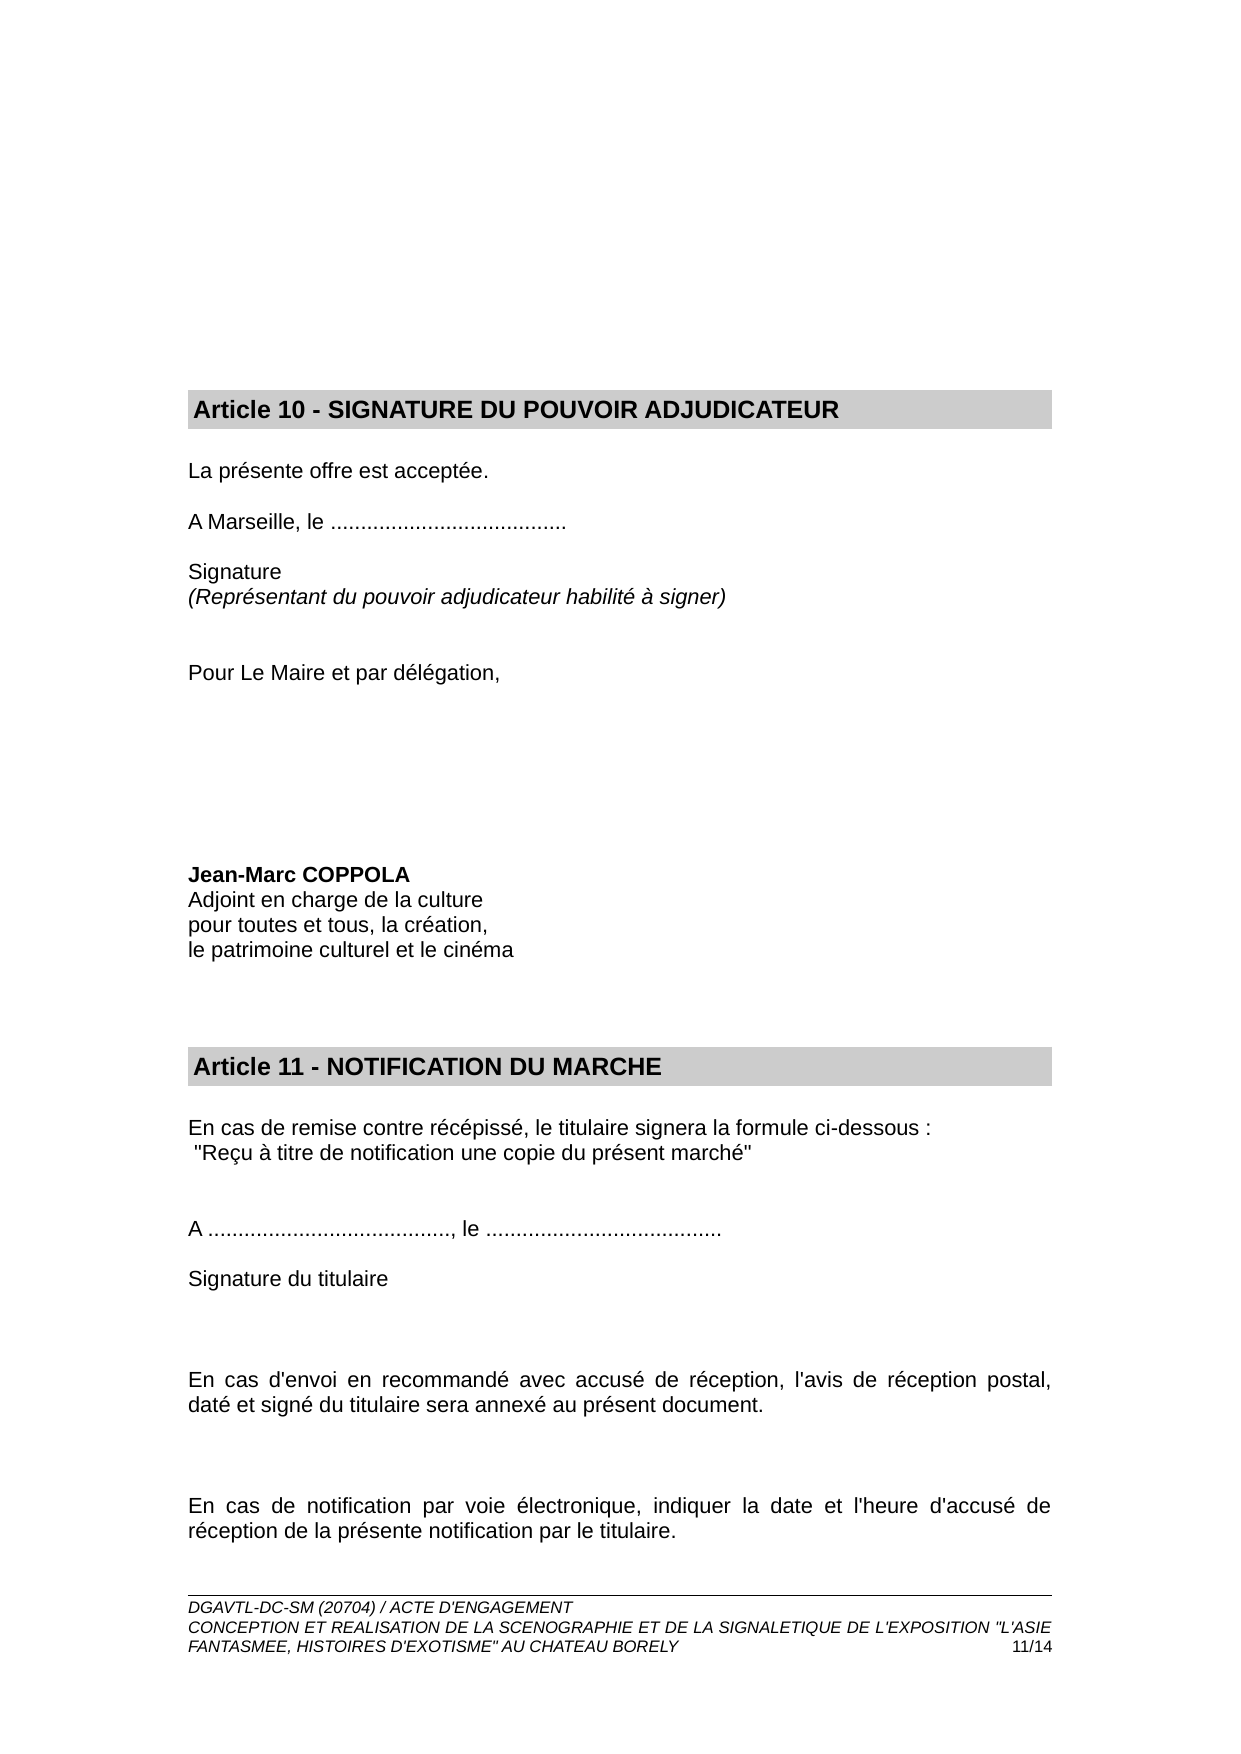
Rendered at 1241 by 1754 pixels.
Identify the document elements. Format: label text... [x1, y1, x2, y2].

text En cas de notification par voie électronique, indiquer la date et l'heure d'accusé de réception de la présente notification par le titulaire. [188, 1493, 1052, 1543]
text La présente offre est acceptée. [188, 458, 1052, 483]
text A Marseille, le ....................................... [188, 508, 1052, 534]
text Jean-Marc COPPOLA [188, 861, 1052, 887]
text Pour Le Maire et par délégation, [188, 660, 1052, 685]
text Signature du titulaire [188, 1266, 1052, 1291]
text A ........................................, le ....................................... [188, 1216, 1052, 1241]
text "Reçu à titre de notification une copie du présent marché" [188, 1140, 1052, 1165]
text En cas de remise contre récépissé, le titulaire signera la formule ci-dessous : [188, 1115, 1052, 1140]
text Adjoint en charge de la culture [188, 887, 1052, 912]
subtitle SIGNATURE DU POUVOIR ADJUDICATEUR [190, 392, 1050, 427]
text le patrimoine culturel et le cinéma [188, 937, 1052, 962]
subtitle NOTIFICATION DU MARCHE [190, 1049, 1050, 1083]
text Signature [188, 559, 1052, 584]
text En cas d'envoi en recommandé avec accusé de réception, l'avis de réception postal, daté et signé du titulaire sera annexé au présent document. [188, 1367, 1052, 1417]
text (Représentant du pouvoir adjudicateur habilité à signer) [188, 584, 1052, 609]
text pour toutes et tous, la création, [188, 912, 1052, 937]
